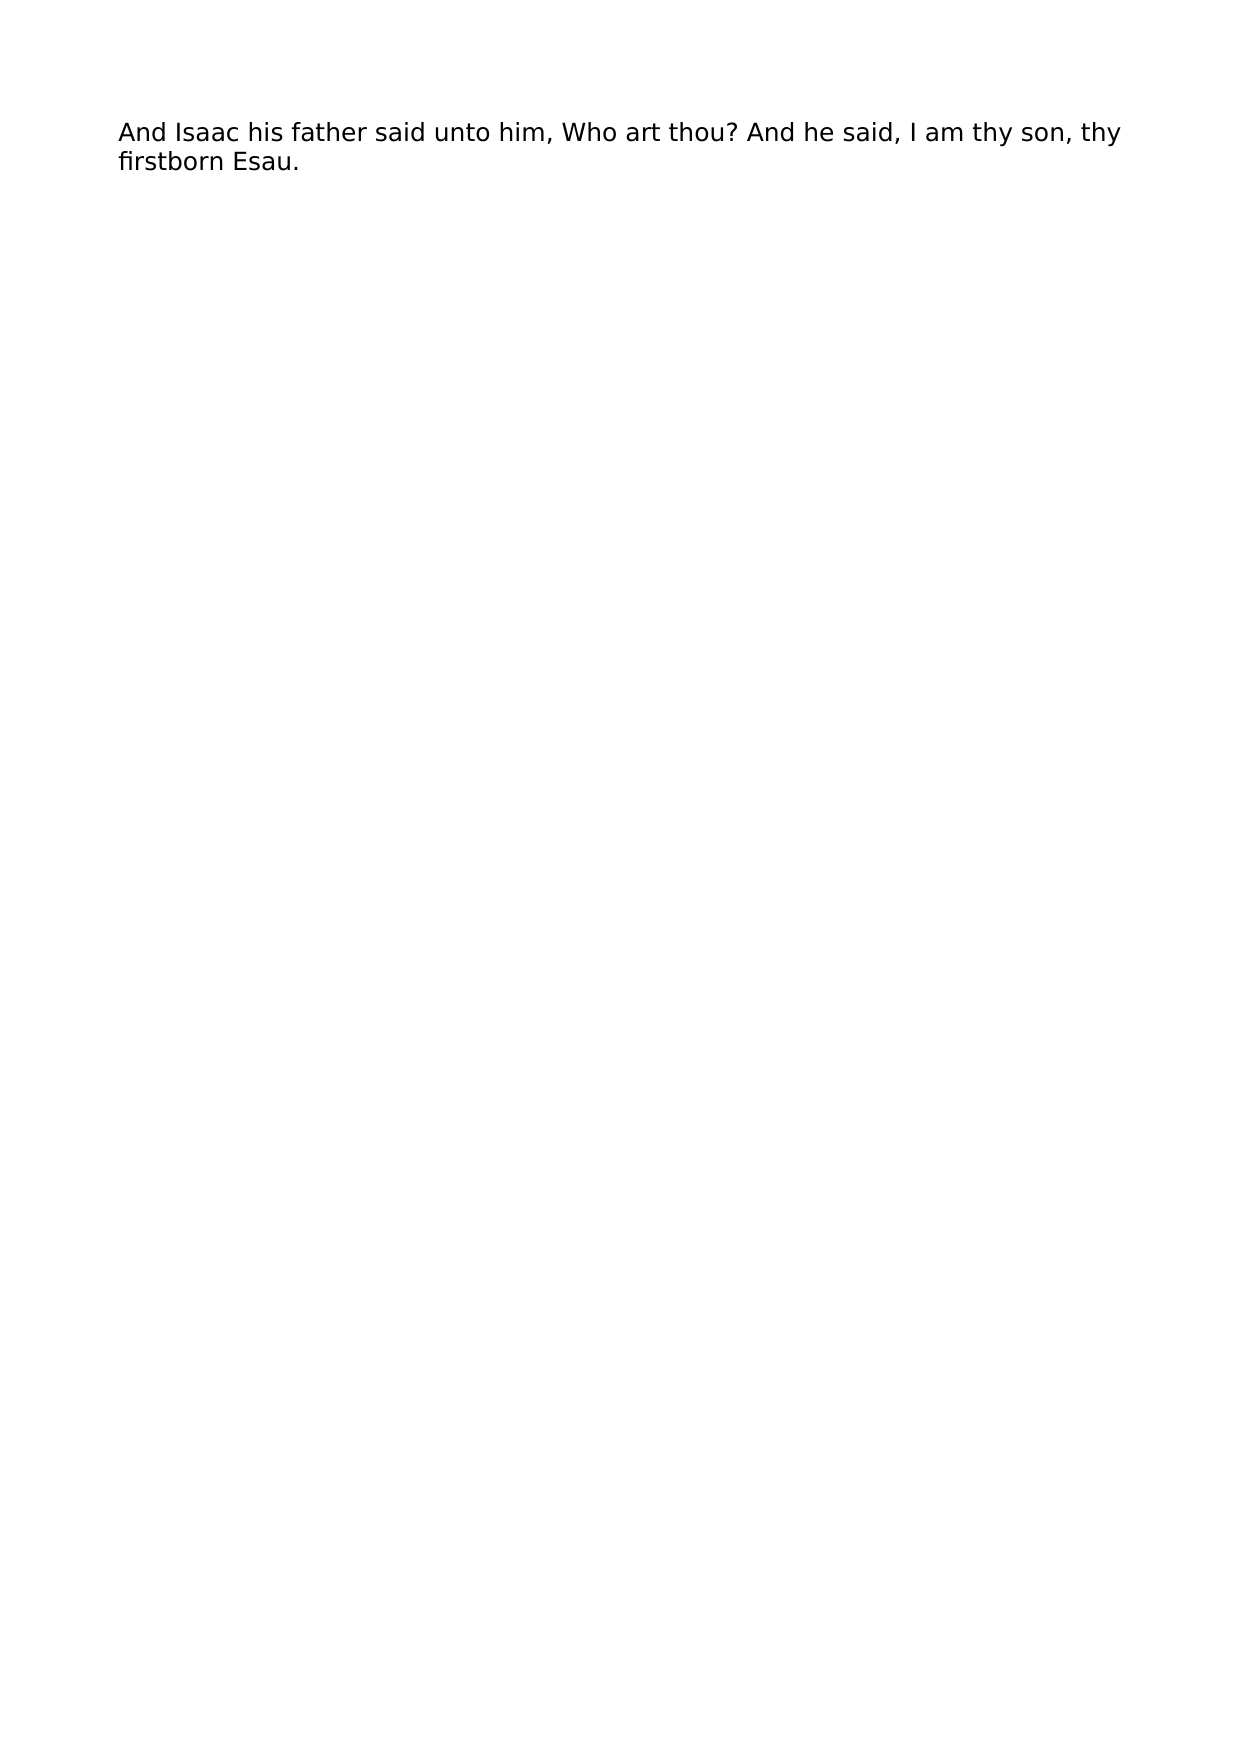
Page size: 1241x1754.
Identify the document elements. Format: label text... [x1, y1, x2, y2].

text And Isaac his father said unto him, Who art thou? And he said, I am thy son, thy firstborn Esau. [118, 118, 1122, 176]
